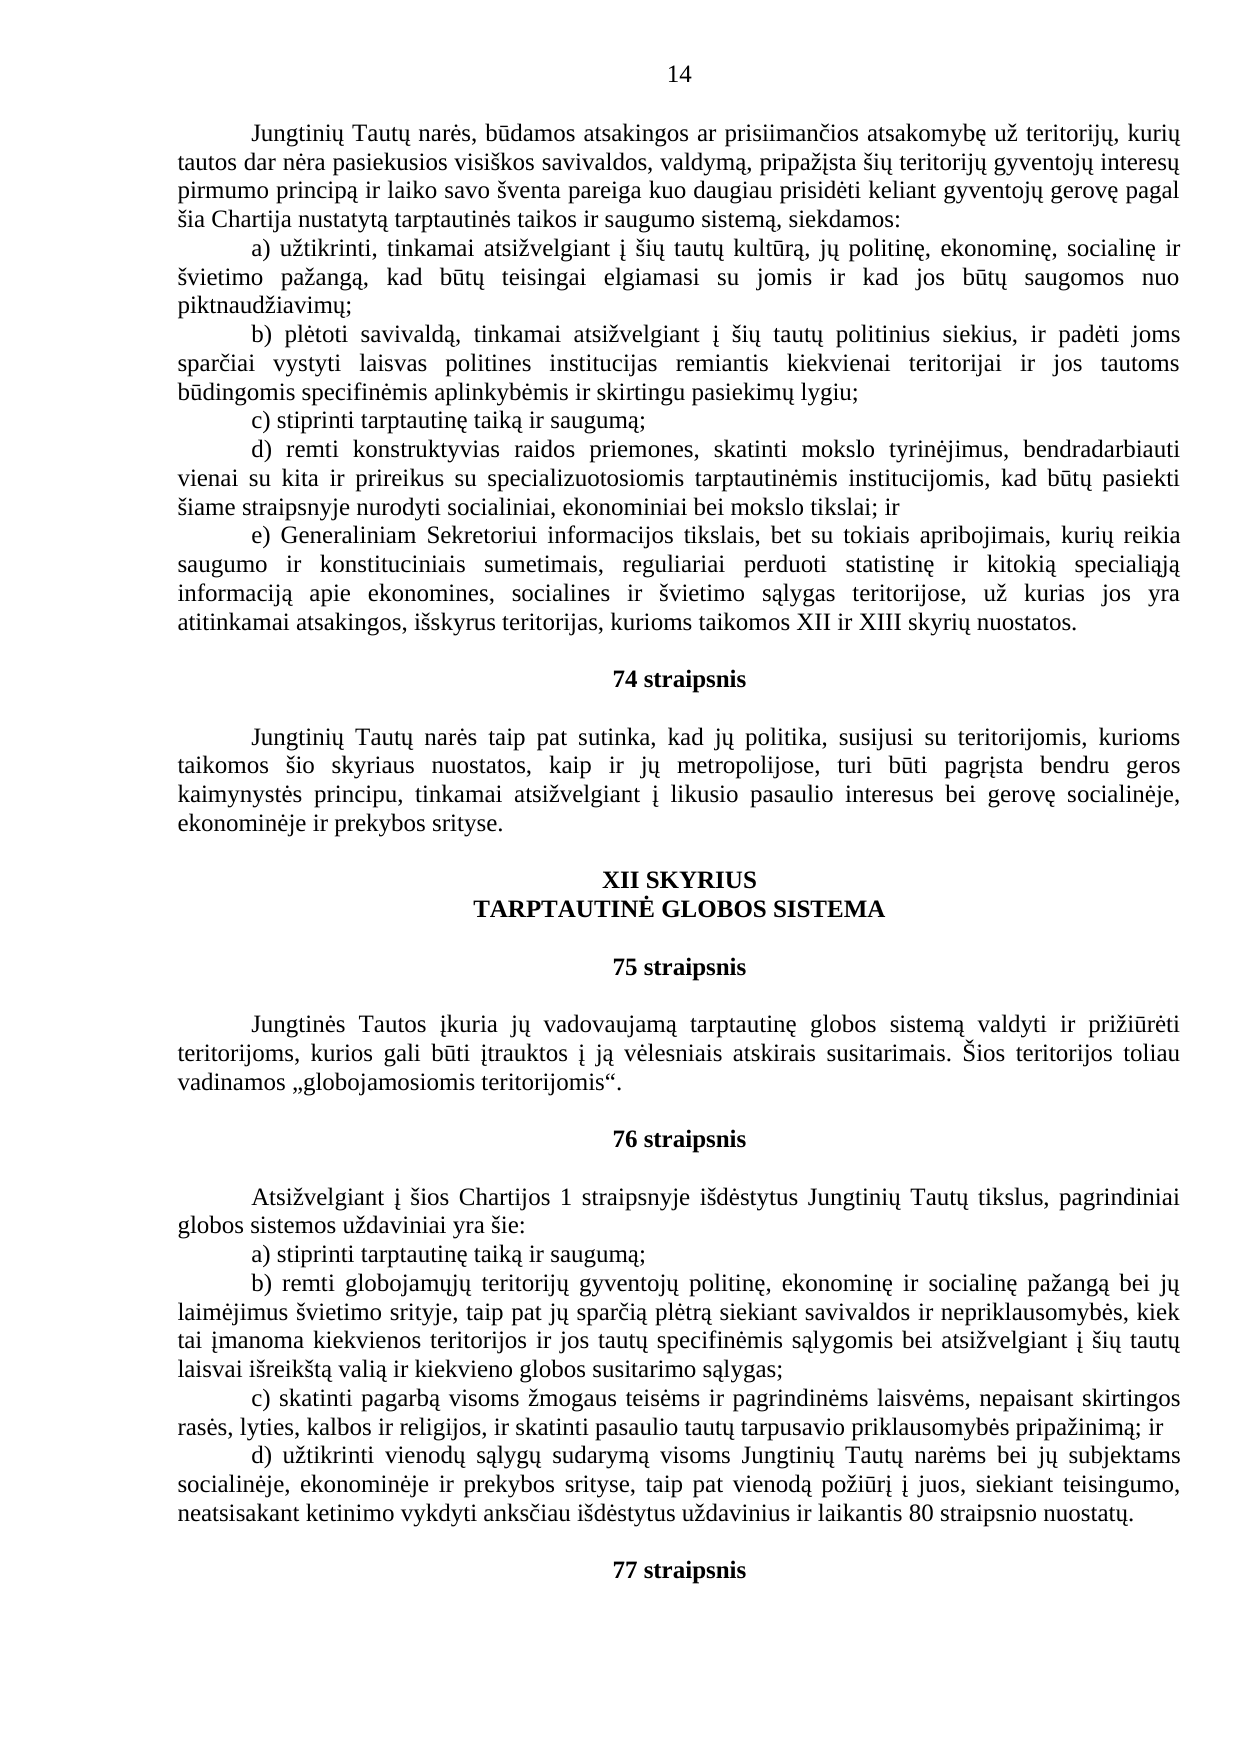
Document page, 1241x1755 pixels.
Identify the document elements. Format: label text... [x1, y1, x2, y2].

text Atsižvelgiant į šios Chartijos 1 straipsnyje išdėstytus Jungtinių Tautų tikslus, pagrindiniai globos sistemos uždaviniai yra šie: [177, 1182, 1181, 1239]
text c) stiprinti tarptautinę taiką ir saugumą; [177, 406, 1181, 434]
text 75 straipsnis [177, 952, 1181, 981]
text XII SKYRIUS [177, 866, 1181, 894]
text 77 straipsnis [177, 1556, 1181, 1584]
text 76 straipsnis [177, 1124, 1181, 1153]
text TARPTAUTINĖ GLOBOS SISTEMA [177, 894, 1181, 923]
text Jungtinės Tautos įkuria jų vadovaujamą tarptautinę globos sistemą valdyti ir prižiūrėti teritorijoms, kurios gali būti įtrauktos į ją vėlesniais atskirais susitarimais. Šios teritorijos toliau vadinamos „globojamosiomis teritorijomis“. [177, 1009, 1181, 1096]
text d) remti konstruktyvias raidos priemones, skatinti mokslo tyrinėjimus, bendradarbiauti vienai su kita ir prireikus su specializuotosiomis tarptautinėmis institucijomis, kad būtų pasiekti šiame straipsnyje nurodyti socialiniai, ekonominiai bei mokslo tikslai; ir [177, 434, 1181, 521]
text b) plėtoti savivaldą, tinkamai atsižvelgiant į šių tautų politinius siekius, ir padėti joms sparčiai vystyti laisvas politines institucijas remiantis kiekvienai teritorijai ir jos tautoms būdingomis specifinėmis aplinkybėmis ir skirtingu pasiekimų lygiu; [177, 319, 1181, 406]
text d) užtikrinti vienodų sąlygų sudarymą visoms Jungtinių Tautų narėms bei jų subjektams socialinėje, ekonominėje ir prekybos srityse, taip pat vienodą požiūrį į juos, siekiant teisingumo, neatsisakant ketinimo vykdyti anksčiau išdėstytus uždavinius ir laikantis 80 straipsnio nuostatų. [177, 1441, 1181, 1527]
text 74 straipsnis [177, 664, 1181, 693]
text Jungtinių Tautų narės, būdamos atsakingos ar prisiimančios atsakomybę už teritorijų, kurių tautos dar nėra pasiekusios visiškos savivaldos, valdymą, pripažįsta šių teritorijų gyventojų interesų pirmumo principą ir laiko savo šventa pareiga kuo daugiau prisidėti keliant gyventojų gerovę pagal šia Chartija nustatytą tarptautinės taikos ir saugumo sistemą, siekdamos: [177, 118, 1181, 233]
text a) stiprinti tarptautinę taiką ir saugumą; [177, 1239, 1181, 1268]
text a) užtikrinti, tinkamai atsižvelgiant į šių tautų kultūrą, jų politinę, ekonominę, socialinę ir švietimo pažangą, kad būtų teisingai elgiamasi su jomis ir kad jos būtų saugomos nuo piktnaudžiavimų; [177, 233, 1181, 319]
text b) remti globojamųjų teritorijų gyventojų politinę, ekonominę ir socialinę pažangą bei jų laimėjimus švietimo srityje, taip pat jų sparčią plėtrą siekiant savivaldos ir nepriklausomybės, kiek tai įmanoma kiekvienos teritorijos ir jos tautų specifinėmis sąlygomis bei atsižvelgiant į šių tautų laisvai išreikštą valią ir kiekvieno globos susitarimo sąlygas; [177, 1268, 1181, 1383]
text Jungtinių Tautų narės taip pat sutinka, kad jų politika, susijusi su teritorijomis, kurioms taikomos šio skyriaus nuostatos, kaip ir jų metropolijose, turi būti pagrįsta bendru geros kaimynystės principu, tinkamai atsižvelgiant į likusio pasaulio interesus bei gerovę socialinėje, ekonominėje ir prekybos srityse. [177, 722, 1181, 837]
text c) skatinti pagarbą visoms žmogaus teisėms ir pagrindinėms laisvėms, nepaisant skirtingos rasės, lyties, kalbos ir religijos, ir skatinti pasaulio tautų tarpusavio priklausomybės pripažinimą; ir [177, 1383, 1181, 1441]
text e) Generaliniam Sekretoriui informacijos tikslais, bet su tokiais apribojimais, kurių reikia saugumo ir konstituciniais sumetimais, reguliariai perduoti statistinę ir kitokią specialiąją informaciją apie ekonomines, socialines ir švietimo sąlygas teritorijose, už kurias jos yra atitinkamai atsakingos, išskyrus teritorijas, kurioms taikomos XII ir XIII skyrių nuostatos. [177, 521, 1181, 636]
